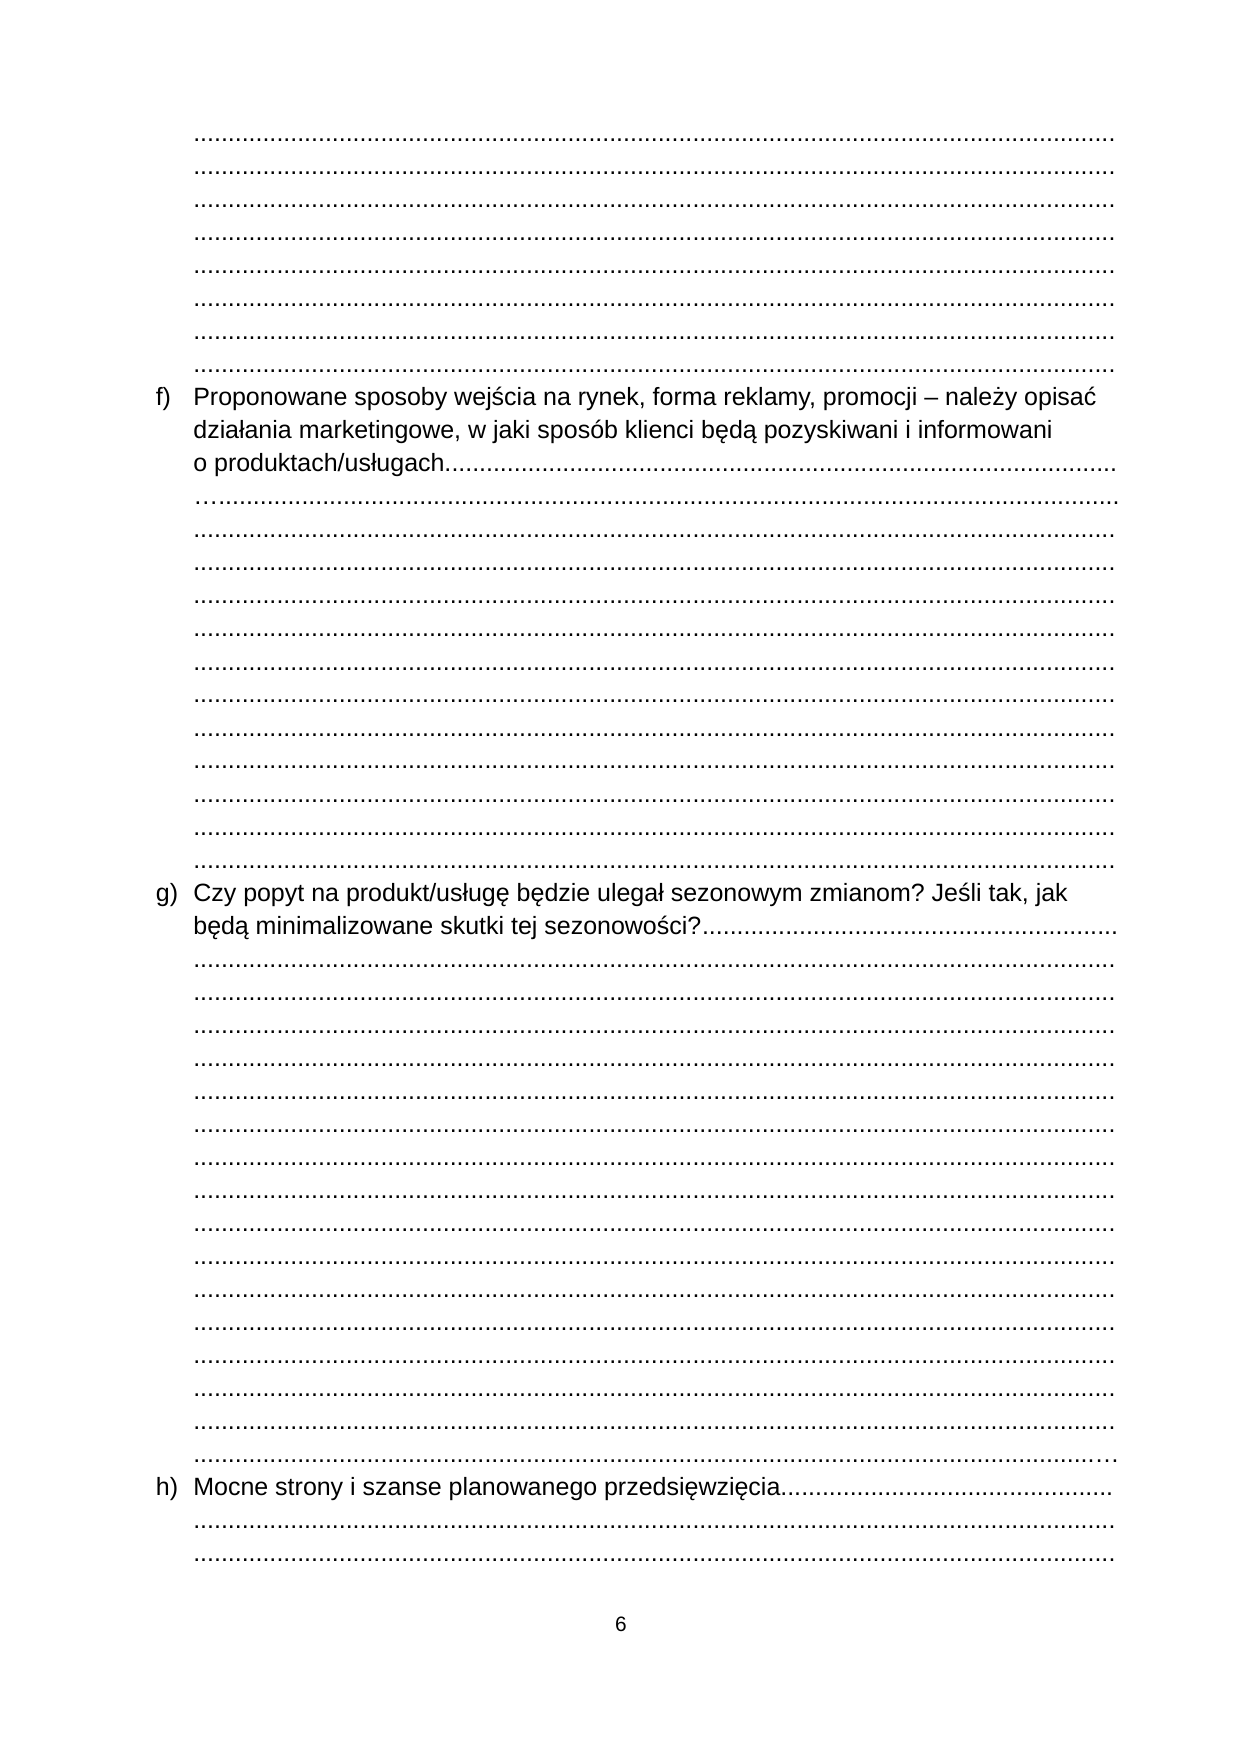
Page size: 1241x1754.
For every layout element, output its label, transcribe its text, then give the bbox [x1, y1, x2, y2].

list …....................................................................................................................................................................................................................................................................... [156, 481, 1123, 543]
list Czy popyt na produkt/usługę będzie ulegał sezonowym zmianom? Jeśli tak, jak będą minimalizowane skutki tej sezonowości?............................................................ [156, 878, 1123, 939]
list Mocne strony i szanse planowanego przedsięwzięcia................................................ [156, 1472, 1123, 1501]
list Proponowane sposoby wejścia na rynek, forma reklamy, promocji – należy opisać działania marketingowe, w jaki sposób klienci będą pozyskiwani i informowani o produktach/usługach................................................................................................. [156, 382, 1123, 477]
list .............................................................................................................................................................................................................................................................................................................................................................................................................................................................................................................................................................................................................................................................................................................................................................................................................................................................................................................................................................................................................................................................................................................................................................................................................................................................................................................................................................................................................................................................................................................................................................................................................................................................................................................................................................................................................................................................................................................................................................................................................................................................................................................................................................................................................… [156, 944, 1123, 1468]
list .......................................................................................................................................................................................................................................................................... [156, 1505, 1123, 1567]
list .................................................................................................................................................................................................................................................................................................................................................................................................................................................................................................................................................................................................................................................................................................................................................................................................................................................................................................................................................................................................................................................................................................................................................................................................................................................................................................................................................................................. [156, 547, 1123, 873]
list ........................................................................................................................................................................................................................................................................................................................................................................................................................................................................................................................................................................................................................................................................................................................................................................................................................................................................................................................................................................................................................................................................................................ [156, 118, 1123, 378]
